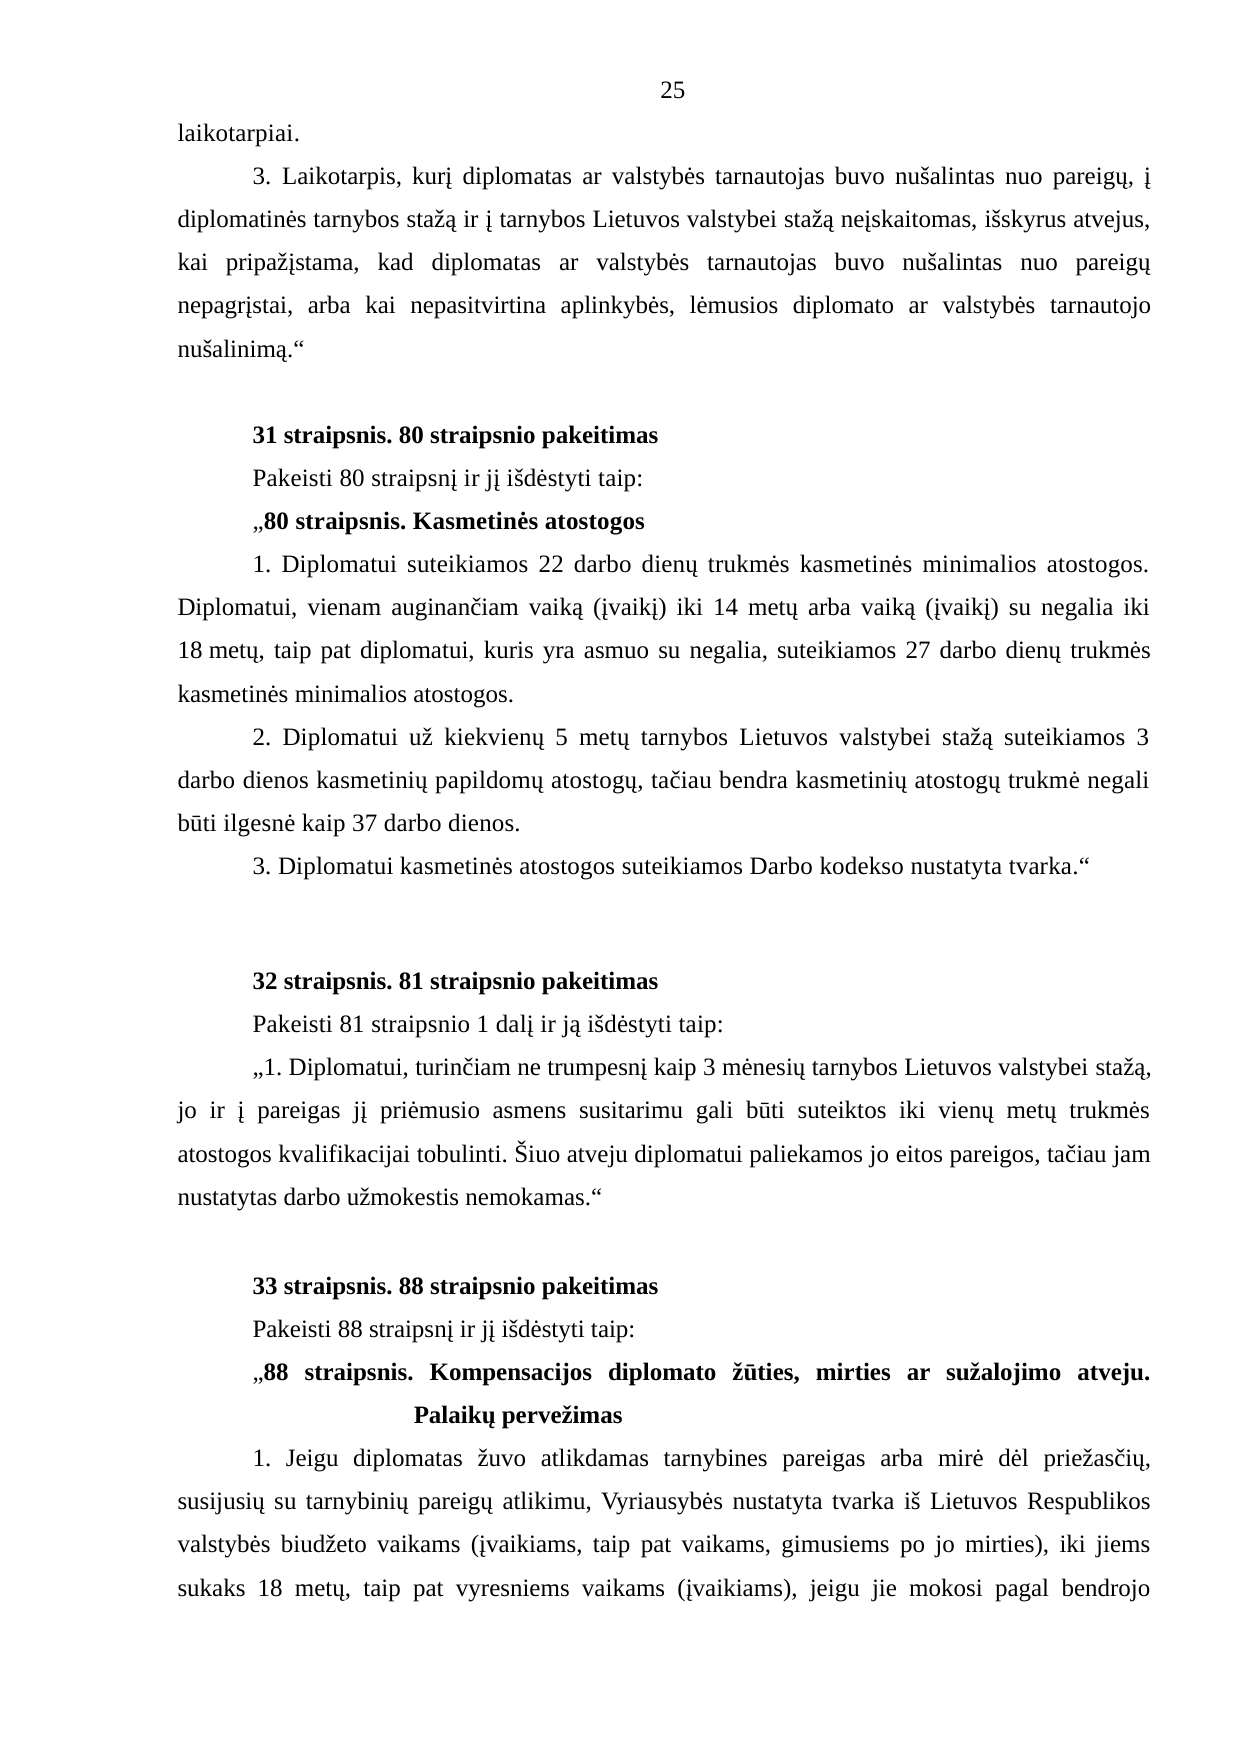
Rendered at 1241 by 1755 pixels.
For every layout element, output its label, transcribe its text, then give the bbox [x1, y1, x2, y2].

text „80 straipsnis. Kasmetinės atostogos [177, 506, 1152, 535]
text Pakeisti 88 straipsnį ir jį išdėstyti taip: [177, 1314, 1152, 1343]
text 1. Diplomatui suteikiamos 22 darbo dienų trukmės kasmetinės minimalios atostogos. Diplomatui, vienam auginančiam vaiką (įvaikį) iki 14 metų arba vaiką (įvaikį) su negalia iki 18 metų, taip pat diplomatui, kuris yra asmuo su negalia, suteikiamos 27 darbo dienų trukmės kasmetinės minimalios atostogos. [177, 549, 1152, 707]
text laikotarpiai. [177, 118, 1152, 147]
text Pakeisti 81 straipsnio 1 dalį ir ją išdėstyti taip: [177, 1009, 1152, 1038]
text Pakeisti 80 straipsnį ir jį išdėstyti taip: [177, 463, 1152, 492]
text 31 straipsnis. 80 straipsnio pakeitimas [177, 420, 1152, 449]
text 2. Diplomatui už kiekvienų 5 metų tarnybos Lietuvos valstybei stažą suteikiamos 3 darbo dienos kasmetinių papildomų atostogų, tačiau bendra kasmetinių atostogų trukmė negali būti ilgesnė kaip 37 darbo dienos. [177, 722, 1152, 837]
text „88 straipsnis. Kompensacijos diplomato žūties, mirties ar sužalojimo atveju. Palaikų pervežimas [252, 1357, 1152, 1429]
text 3. Laikotarpis, kurį diplomatas ar valstybės tarnautojas buvo nušalintas nuo pareigų, į diplomatinės tarnybos stažą ir į tarnybos Lietuvos valstybei stažą neįskaitomas, išskyrus atvejus, kai pripažįstama, kad diplomatas ar valstybės tarnautojas buvo nušalintas nuo pareigų nepagrįstai, arba kai nepasitvirtina aplinkybės, lėmusios diplomato ar valstybės tarnautojo nušalinimą.“ [177, 161, 1152, 362]
text 3. Diplomatui kasmetinės atostogos suteikiamos Darbo kodekso nustatyta tvarka.“ [177, 851, 1152, 880]
text 33 straipsnis. 88 straipsnio pakeitimas [177, 1271, 1152, 1299]
text „1. Diplomatui, turinčiam ne trumpesnį kaip 3 mėnesių tarnybos Lietuvos valstybei stažą, jo ir į pareigas jį priėmusio asmens susitarimu gali būti suteiktos iki vienų metų trukmės atostogos kvalifikacijai tobulinti. Šiuo atveju diplomatui paliekamos jo eitos pareigos, tačiau jam nustatytas darbo užmokestis nemokamas.“ [177, 1052, 1152, 1211]
text 1. Jeigu diplomatas žuvo atlikdamas tarnybines pareigas arba mirė dėl priežasčių, susijusių su tarnybinių pareigų atlikimu, Vyriausybės nustatyta tvarka iš Lietuvos Respublikos valstybės biudžeto vaikams (įvaikiams, taip pat vaikams, gimusiems po jo mirties), iki jiems sukaks 18 metų, taip pat vyresniems vaikams (įvaikiams), jeigu jie mokosi pagal bendrojo [177, 1443, 1152, 1601]
text 32 straipsnis. 81 straipsnio pakeitimas [177, 966, 1152, 995]
